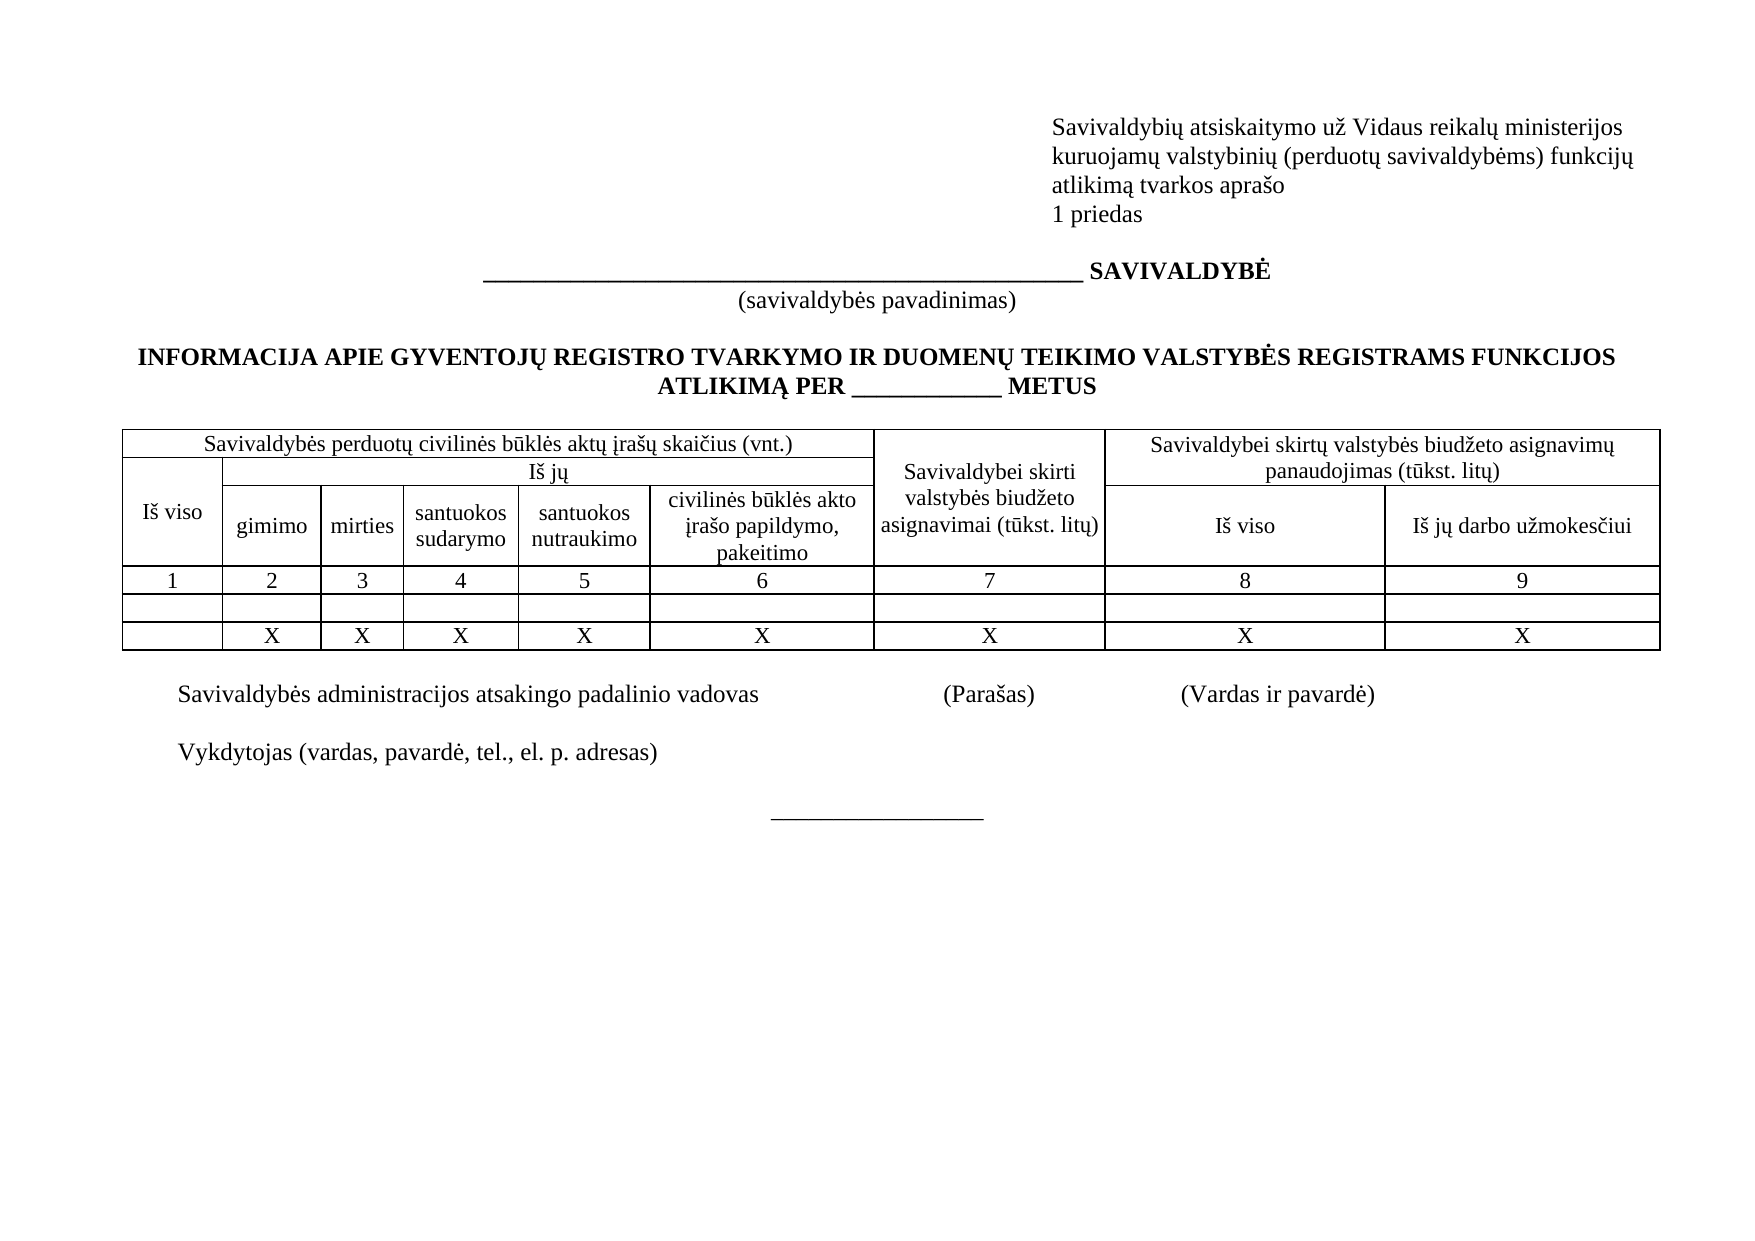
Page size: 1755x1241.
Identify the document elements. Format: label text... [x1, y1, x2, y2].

text (savivaldybės pavadinimas) [118, 285, 1636, 314]
text 1 priedas [1052, 199, 1636, 227]
text _________________ [118, 794, 1636, 823]
table_cell mirties [322, 486, 403, 565]
text Vykdytojas (vardas, pavardė, tel., el. p. adresas) [118, 737, 1636, 765]
table_header Savivaldybei skirti valstybės biudžeto asignavimai (tūkst. litų) [875, 430, 1104, 565]
table_cell [514, 595, 518, 621]
table_cell santuokos nutraukimo [519, 486, 649, 565]
table_header Savivaldybei skirtų valstybės biudžeto asignavimų panaudojimas (tūkst. litų) [1106, 430, 1659, 484]
table_cell X [399, 623, 403, 649]
text Savivaldybės administracijos atsakingo padalinio vadovas (Parašas) (Vardas ir pavardė) [118, 679, 1636, 708]
table_cell 1 [218, 567, 222, 593]
table_cell santuokos sudarymo [404, 486, 518, 565]
table_cell 3 [399, 567, 403, 593]
table_cell [218, 623, 222, 649]
text INFORMACIJA APIE GYVENTOJŲ REGISTRO TVARKYMO IR DUOMENŲ TEIKIMO VALSTYBĖS REGISTRAMS FUNKCIJOS ATLIKIMĄ PER ____________ METUS [118, 342, 1636, 400]
table_cell Iš jų darbo užmokesčiui [1386, 486, 1659, 565]
text Savivaldybių atsiskaitymo už Vidaus reikalų ministerijos kuruojamų valstybinių (perduotų savivaldybėms) funkcijų atlikimą tvarkos aprašo [1052, 112, 1636, 199]
table_cell 4 [514, 567, 518, 593]
table_cell gimimo [223, 486, 320, 565]
table_cell Iš viso [1106, 486, 1384, 565]
table_cell Iš viso [123, 458, 222, 565]
table_cell X [514, 623, 518, 649]
text ________________________________________________ SAVIVALDYBĖ [118, 256, 1636, 285]
table_cell [399, 595, 403, 621]
table_cell [218, 595, 222, 621]
